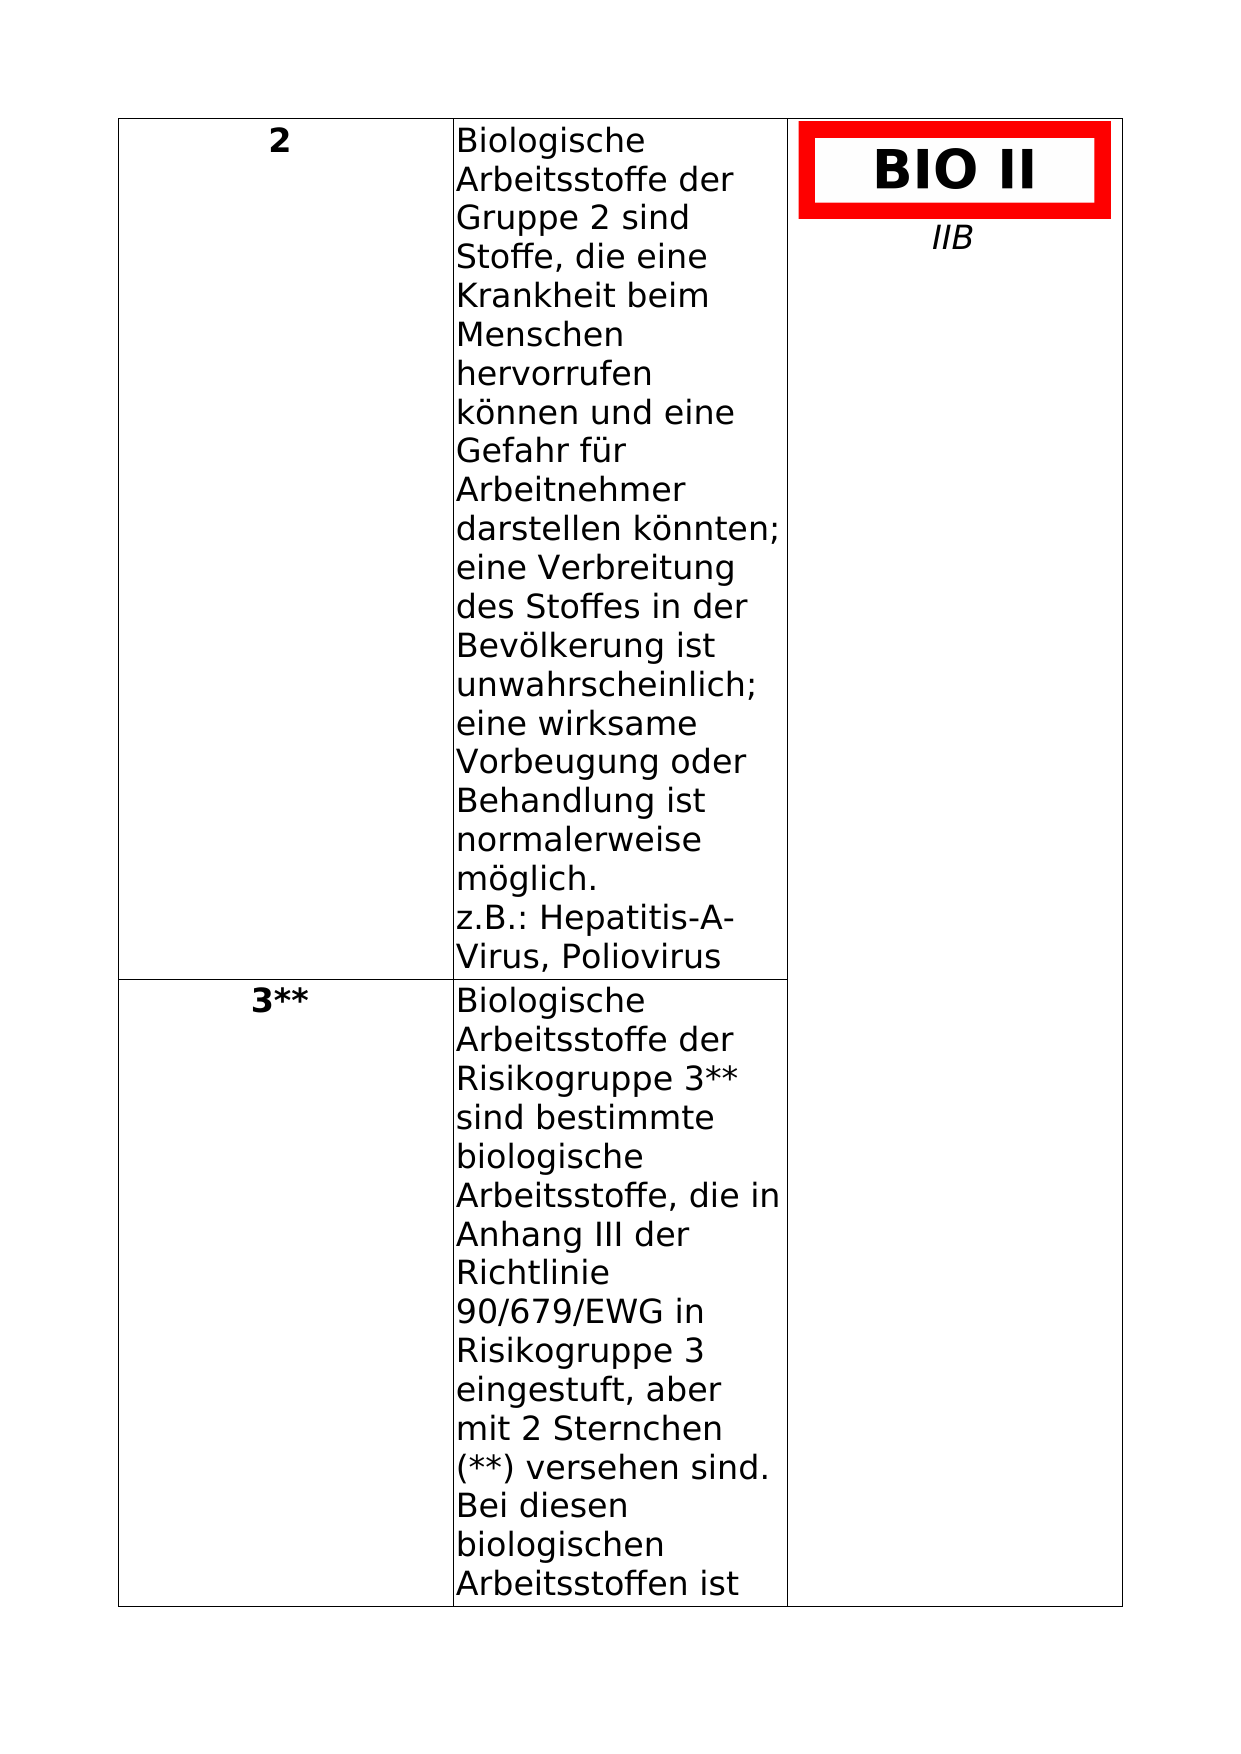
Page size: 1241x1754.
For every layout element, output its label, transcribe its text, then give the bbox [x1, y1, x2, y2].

table_cell 3** [119, 980, 453, 1606]
table_cell 2 [119, 119, 453, 979]
picture [798, 121, 1111, 219]
table_cell [788, 119, 1122, 1606]
table_cell Biologische Arbeitsstoffe der Risikogruppe 3** sind bestimmte biologische Arbeitsstoffe, die in Anhang III der Richtlinie 90/679/EWG in Risikogruppe 3 eingestuft, aber mit 2 Sternchen (**) versehen sind. Bei diesen biologischen Arbeitsstoffen ist [454, 980, 787, 1606]
table_cell Biologische Arbeitsstoffe der Gruppe 2 sind Stoffe, die eine Krankheit beim Menschen hervorrufen können und eine Gefahr für Arbeitnehmer darstellen könnten; eine Verbreitung des Stoffes in der Bevölkerung ist unwahrscheinlich; eine wirksame Vorbeugung oder Behandlung ist normalerweise möglich. z.B.: Hepatitis-A-Virus, Poliovirus [454, 119, 787, 979]
